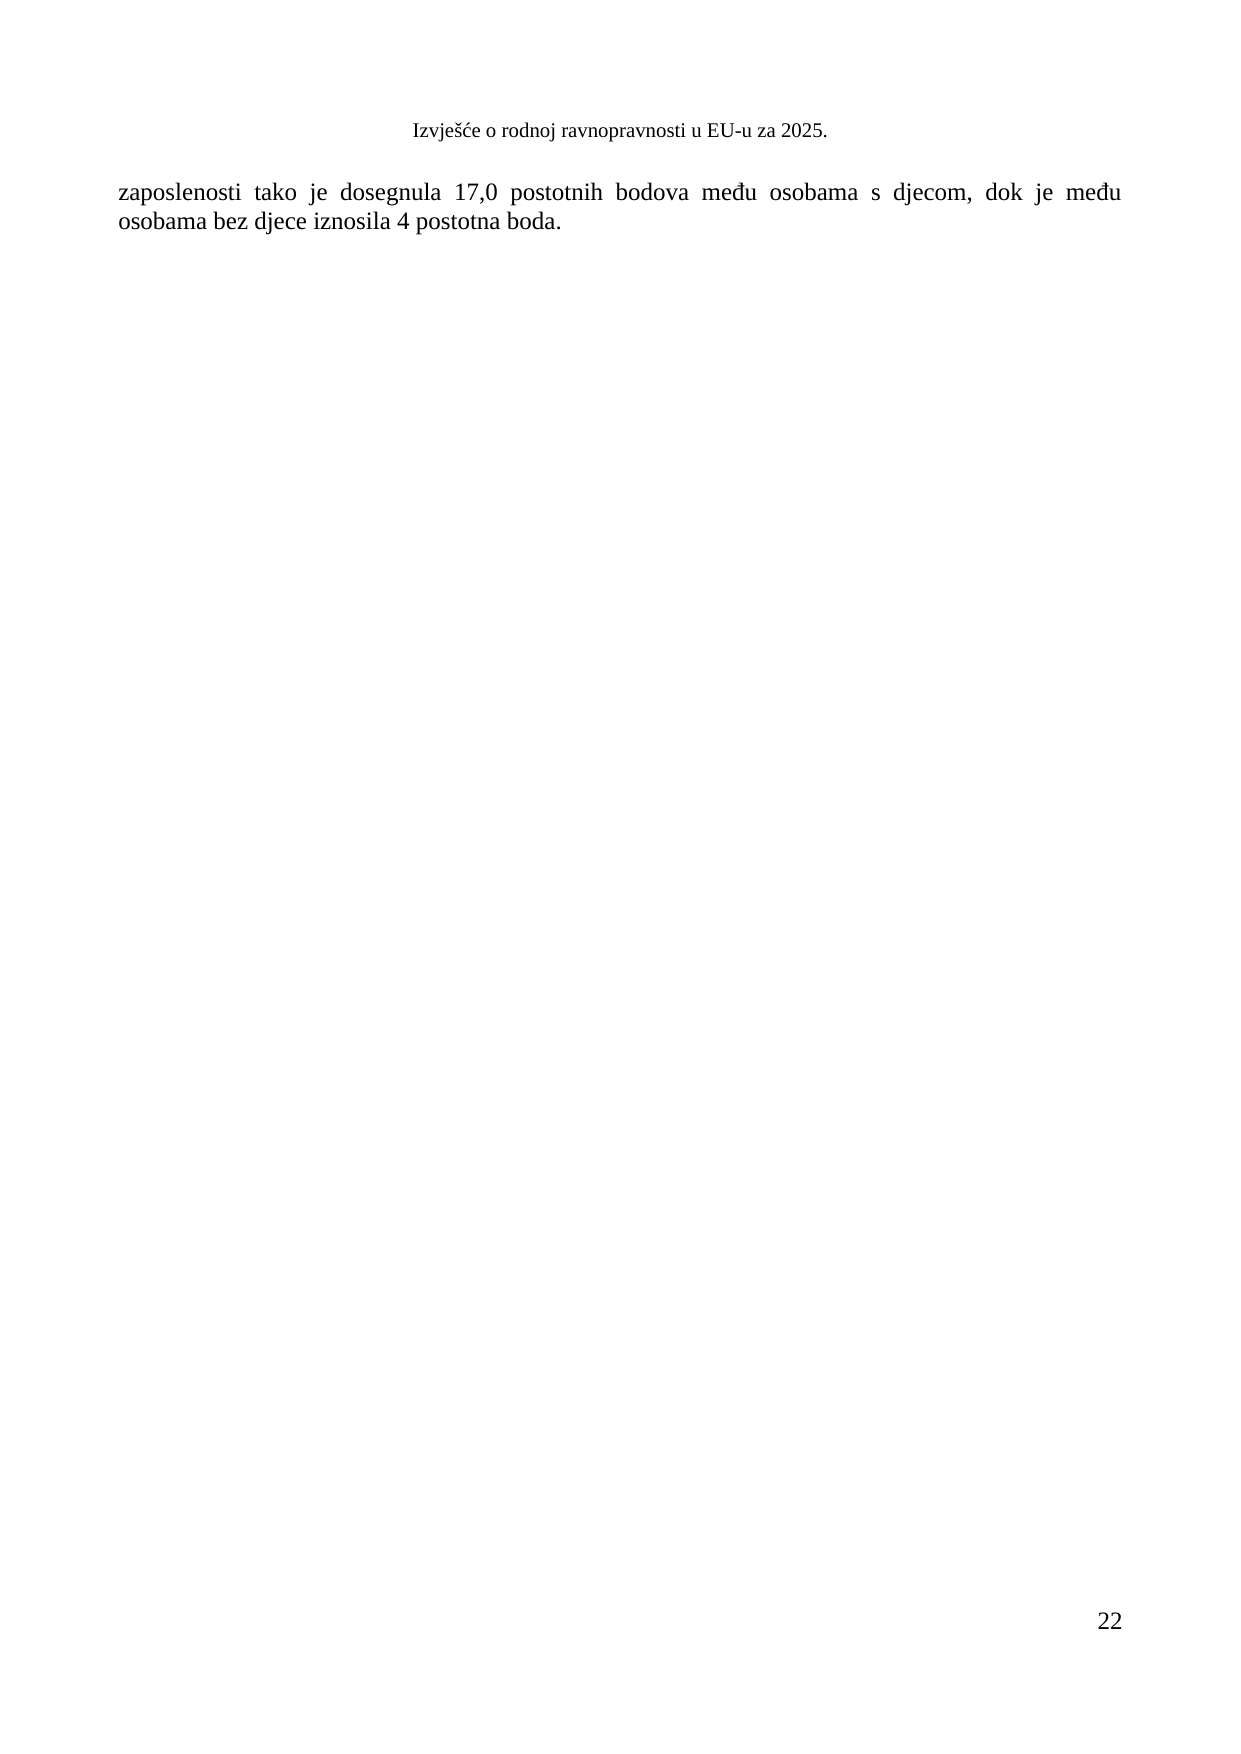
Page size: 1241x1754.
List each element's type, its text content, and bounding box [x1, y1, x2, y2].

text zaposlenosti tako je dosegnula 17,0 postotnih bodova među osobama s djecom, dok je među osobama bez djece iznosila 4 postotna boda. [118, 177, 1122, 234]
